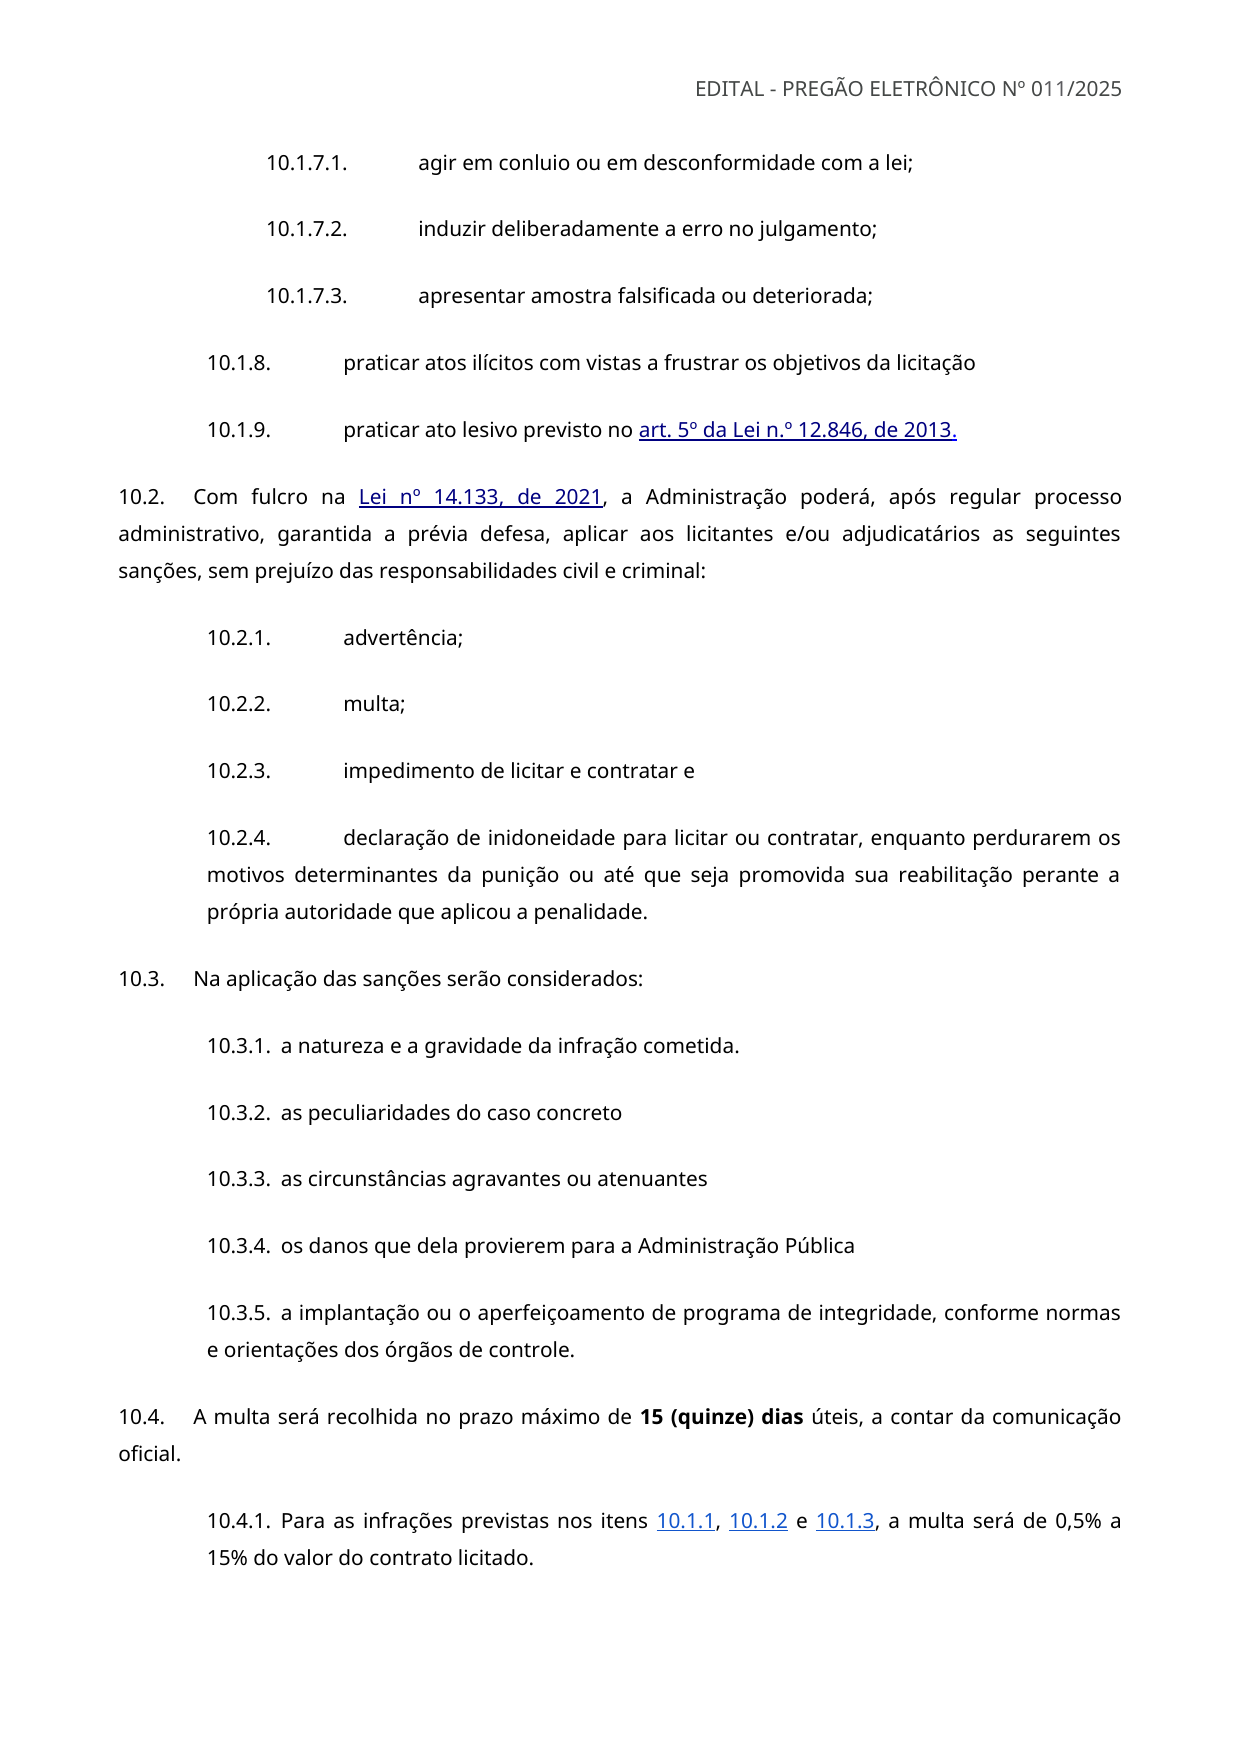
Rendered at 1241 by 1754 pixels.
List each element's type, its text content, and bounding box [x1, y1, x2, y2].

list as circunstâncias agravantes ou atenuantes [207, 1164, 1122, 1193]
list advertência; [207, 623, 1122, 651]
list Com fulcro na Lei nº 14.133, de 2021, a Administração poderá, após regular processo administrativo, garantida a prévia defesa, aplicar aos licitantes e/ou adjudicatários as seguintes sanções, sem prejuízo das responsabilidades civil e criminal: [118, 482, 1122, 584]
list praticar atos ilícitos com vistas a frustrar os objetivos da licitação [207, 348, 1122, 377]
list a natureza e a gravidade da infração cometida. [207, 1031, 1122, 1059]
list apresentar amostra falsificada ou deteriorada; [266, 281, 1122, 310]
list praticar ato lesivo previsto no art. 5º da Lei n.º 12.846, de 2013. [207, 415, 1122, 444]
list induzir deliberadamente a erro no julgamento; [266, 214, 1122, 243]
list A multa será recolhida no prazo máximo de 15 (quinze) dias úteis, a contar da comunicação oficial. [118, 1402, 1122, 1467]
list as peculiaridades do caso concreto [207, 1098, 1122, 1126]
list impedimento de licitar e contratar e [207, 756, 1122, 785]
list a implantação ou o aperfeiçoamento de programa de integridade, conforme normas e orientações dos órgãos de controle. [207, 1298, 1122, 1364]
list agir em conluio ou em desconformidade com a lei; [266, 148, 1122, 176]
list multa; [207, 689, 1122, 718]
list declaração de inidoneidade para licitar ou contratar, enquanto perdurarem os motivos determinantes da punição ou até que seja promovida sua reabilitação perante a própria autoridade que aplicou a penalidade. [207, 823, 1122, 926]
list Na aplicação das sanções serão considerados: [118, 964, 1122, 992]
list Para as infrações previstas nos itens 10.1.1, 10.1.2 e 10.1.3, a multa será de 0,5% a 15% do valor do contrato licitado. [207, 1506, 1122, 1571]
list os danos que dela provierem para a Administração Pública [207, 1231, 1122, 1260]
